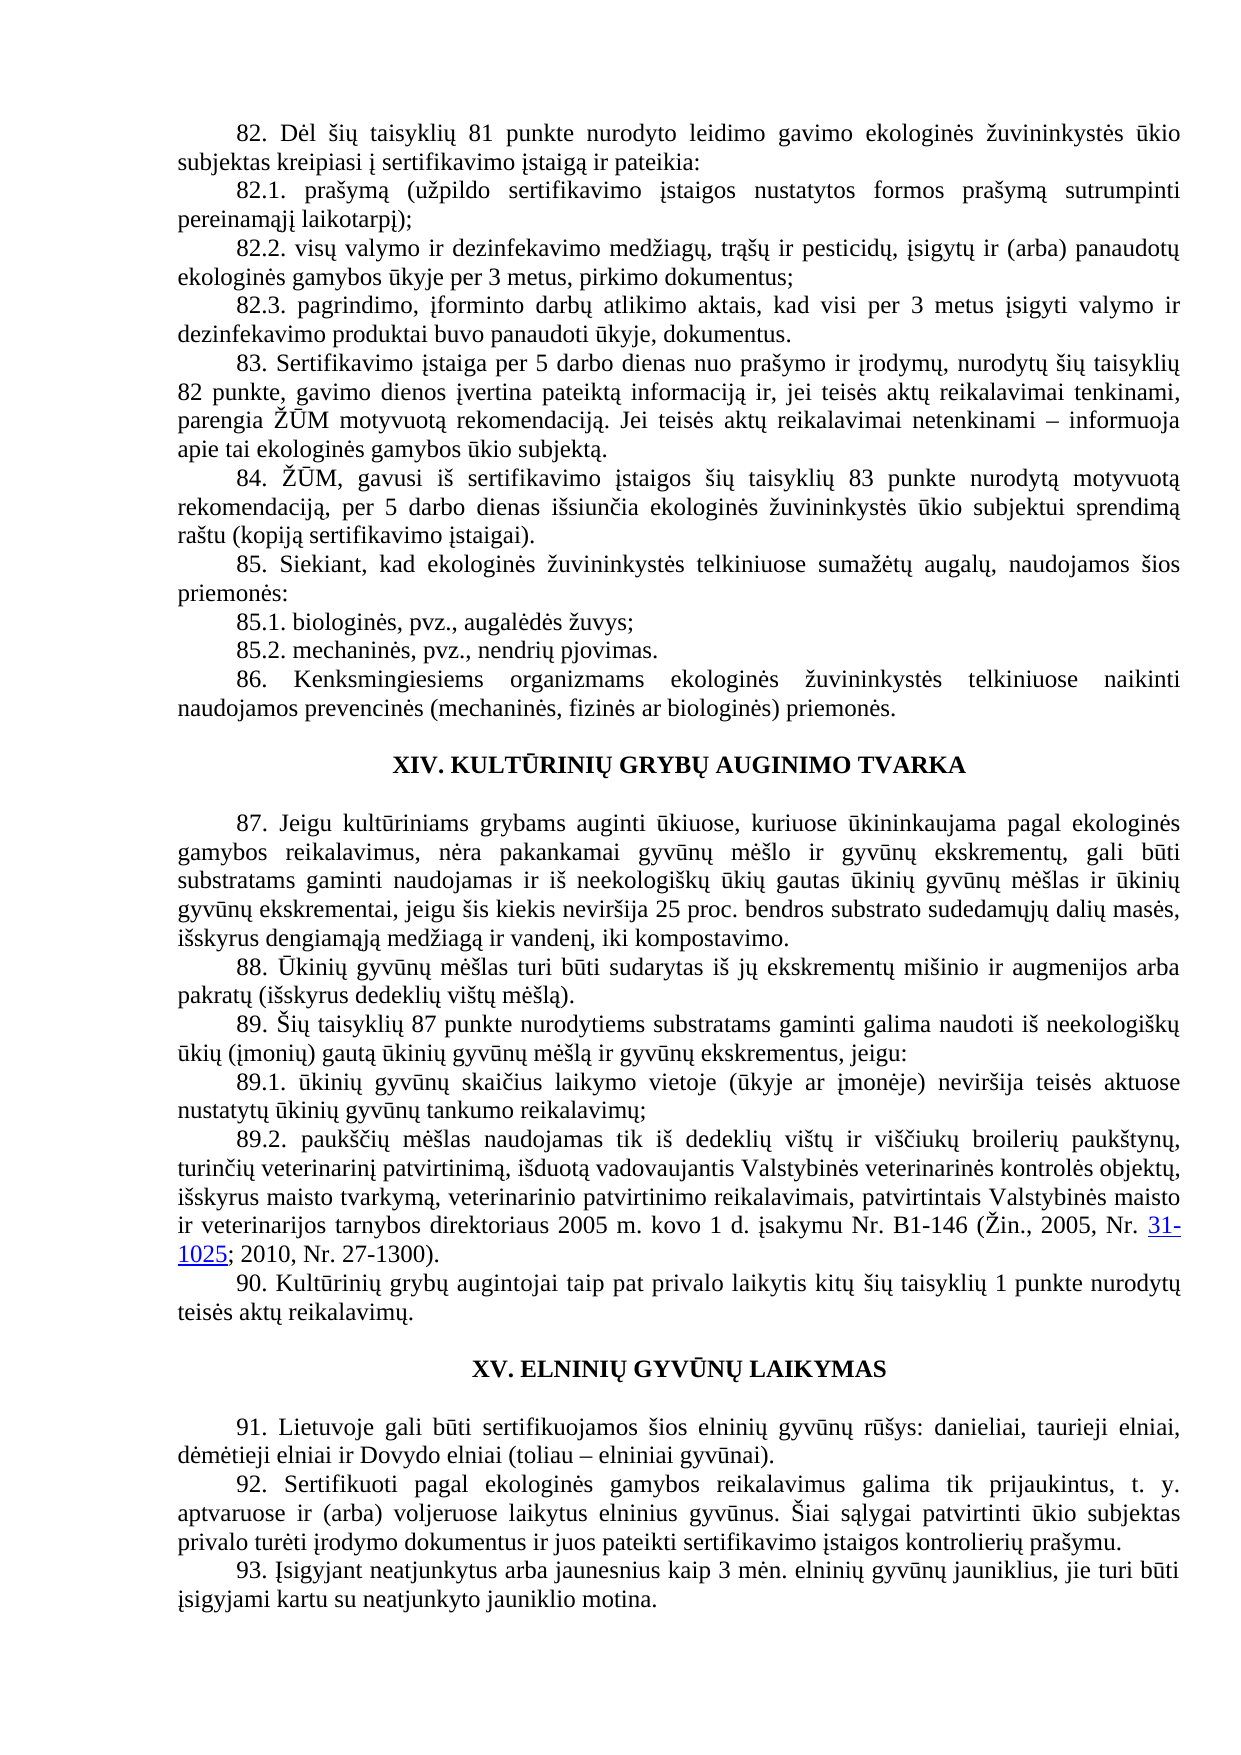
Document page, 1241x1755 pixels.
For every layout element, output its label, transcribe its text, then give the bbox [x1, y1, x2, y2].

text 90. Kultūrinių grybų augintojai taip pat privalo laikytis kitų šių taisyklių 1 punkte nurodytų teisės aktų reikalavimų. [177, 1268, 1181, 1326]
text 82.2. visų valymo ir dezinfekavimo medžiagų, trąšų ir pesticidų, įsigytų ir (arba) panaudotų ekologinės gamybos ūkyje per 3 metus, pirkimo dokumentus; [177, 233, 1181, 291]
text 88. Ūkinių gyvūnų mėšlas turi būti sudarytas iš jų ekskrementų mišinio ir augmenijos arba pakratų (išskyrus dedeklių vištų mėšlą). [177, 952, 1181, 1009]
text 82. Dėl šių taisyklių 81 punkte nurodyto leidimo gavimo ekologinės žuvininkystės ūkio subjektas kreipiasi į sertifikavimo įstaigą ir pateikia: [177, 118, 1181, 176]
text 91. Lietuvoje gali būti sertifikuojamos šios elninių gyvūnų rūšys: danieliai, taurieji elniai, dėmėtieji elniai ir Dovydo elniai (toliau – elniniai gyvūnai). [177, 1412, 1181, 1469]
text 89.1. ūkinių gyvūnų skaičius laikymo vietoje (ūkyje ar įmonėje) neviršija teisės aktuose nustatytų ūkinių gyvūnų tankumo reikalavimų; [177, 1067, 1181, 1124]
text 89.2. paukščių mėšlas naudojamas tik iš dedeklių vištų ir viščiukų broilerių paukštynų, turinčių veterinarinį patvirtinimą, išduotą vadovaujantis Valstybinės veterinarinės kontrolės objektų, išskyrus maisto tvarkymą, veterinarinio patvirtinimo reikalavimais, patvirtintais Valstybinės maisto ir veterinarijos tarnybos direktoriaus 2005 m. kovo 1 d. įsakymu Nr. B1-146 (Žin., 2005, Nr. 31-1025; 2010, Nr. 27-1300). [177, 1124, 1181, 1268]
text 84. ŽŪM, gavusi iš sertifikavimo įstaigos šių taisyklių 83 punkte nurodytą motyvuotą rekomendaciją, per 5 darbo dienas išsiunčia ekologinės žuvininkystės ūkio subjektui sprendimą raštu (kopiją sertifikavimo įstaigai). [177, 463, 1181, 549]
text 86. Kenksmingiesiems organizmams ekologinės žuvininkystės telkiniuose naikinti naudojamos prevencinės (mechaninės, fizinės ar biologinės) priemonės. [177, 664, 1181, 722]
text 93. Įsigyjant neatjunkytus arba jaunesnius kaip 3 mėn. elninių gyvūnų jauniklius, jie turi būti įsigyjami kartu su neatjunkyto jauniklio motina. [177, 1556, 1181, 1613]
text 87. Jeigu kultūriniams grybams auginti ūkiuose, kuriuose ūkininkaujama pagal ekologinės gamybos reikalavimus, nėra pakankamai gyvūnų mėšlo ir gyvūnų ekskrementų, gali būti substratams gaminti naudojamas ir iš neekologiškų ūkių gautas ūkinių gyvūnų mėšlas ir ūkinių gyvūnų ekskrementai, jeigu šis kiekis neviršija 25 proc. bendros substrato sudedamųjų dalių masės, išskyrus dengiamąją medžiagą ir vandenį, iki kompostavimo. [177, 808, 1181, 952]
text 83. Sertifikavimo įstaiga per 5 darbo dienas nuo prašymo ir įrodymų, nurodytų šių taisyklių 82 punkte, gavimo dienos įvertina pateiktą informaciją ir, jei teisės aktų reikalavimai tenkinami, parengia ŽŪM motyvuotą rekomendaciją. Jei teisės aktų reikalavimai netenkinami – informuoja apie tai ekologinės gamybos ūkio subjektą. [177, 348, 1181, 463]
text XIV. KULTŪRINIŲ GRYBŲ AUGINIMO TVARKA [177, 751, 1181, 779]
text 82.1. prašymą (užpildo sertifikavimo įstaigos nustatytos formos prašymą sutrumpinti pereinamąjį laikotarpį); [177, 176, 1181, 233]
text 85. Siekiant, kad ekologinės žuvininkystės telkiniuose sumažėtų augalų, naudojamos šios priemonės: [177, 549, 1181, 607]
text 85.2. mechaninės, pvz., nendrių pjovimas. [177, 636, 1181, 664]
text 85.1. biologinės, pvz., augalėdės žuvys; [177, 607, 1181, 636]
text XV. ELNINIŲ GYVŪNŲ LAIKYMAS [177, 1354, 1181, 1383]
text 92. Sertifikuoti pagal ekologinės gamybos reikalavimus galima tik prijaukintus, t. y. aptvaruose ir (arba) voljeruose laikytus elninius gyvūnus. Šiai sąlygai patvirtinti ūkio subjektas privalo turėti įrodymo dokumentus ir juos pateikti sertifikavimo įstaigos kontrolierių prašymu. [177, 1469, 1181, 1556]
text 82.3. pagrindimo, įforminto darbų atlikimo aktais, kad visi per 3 metus įsigyti valymo ir dezinfekavimo produktai buvo panaudoti ūkyje, dokumentus. [177, 291, 1181, 348]
text 89. Šių taisyklių 87 punkte nurodytiems substratams gaminti galima naudoti iš neekologiškų ūkių (įmonių) gautą ūkinių gyvūnų mėšlą ir gyvūnų ekskrementus, jeigu: [177, 1009, 1181, 1067]
